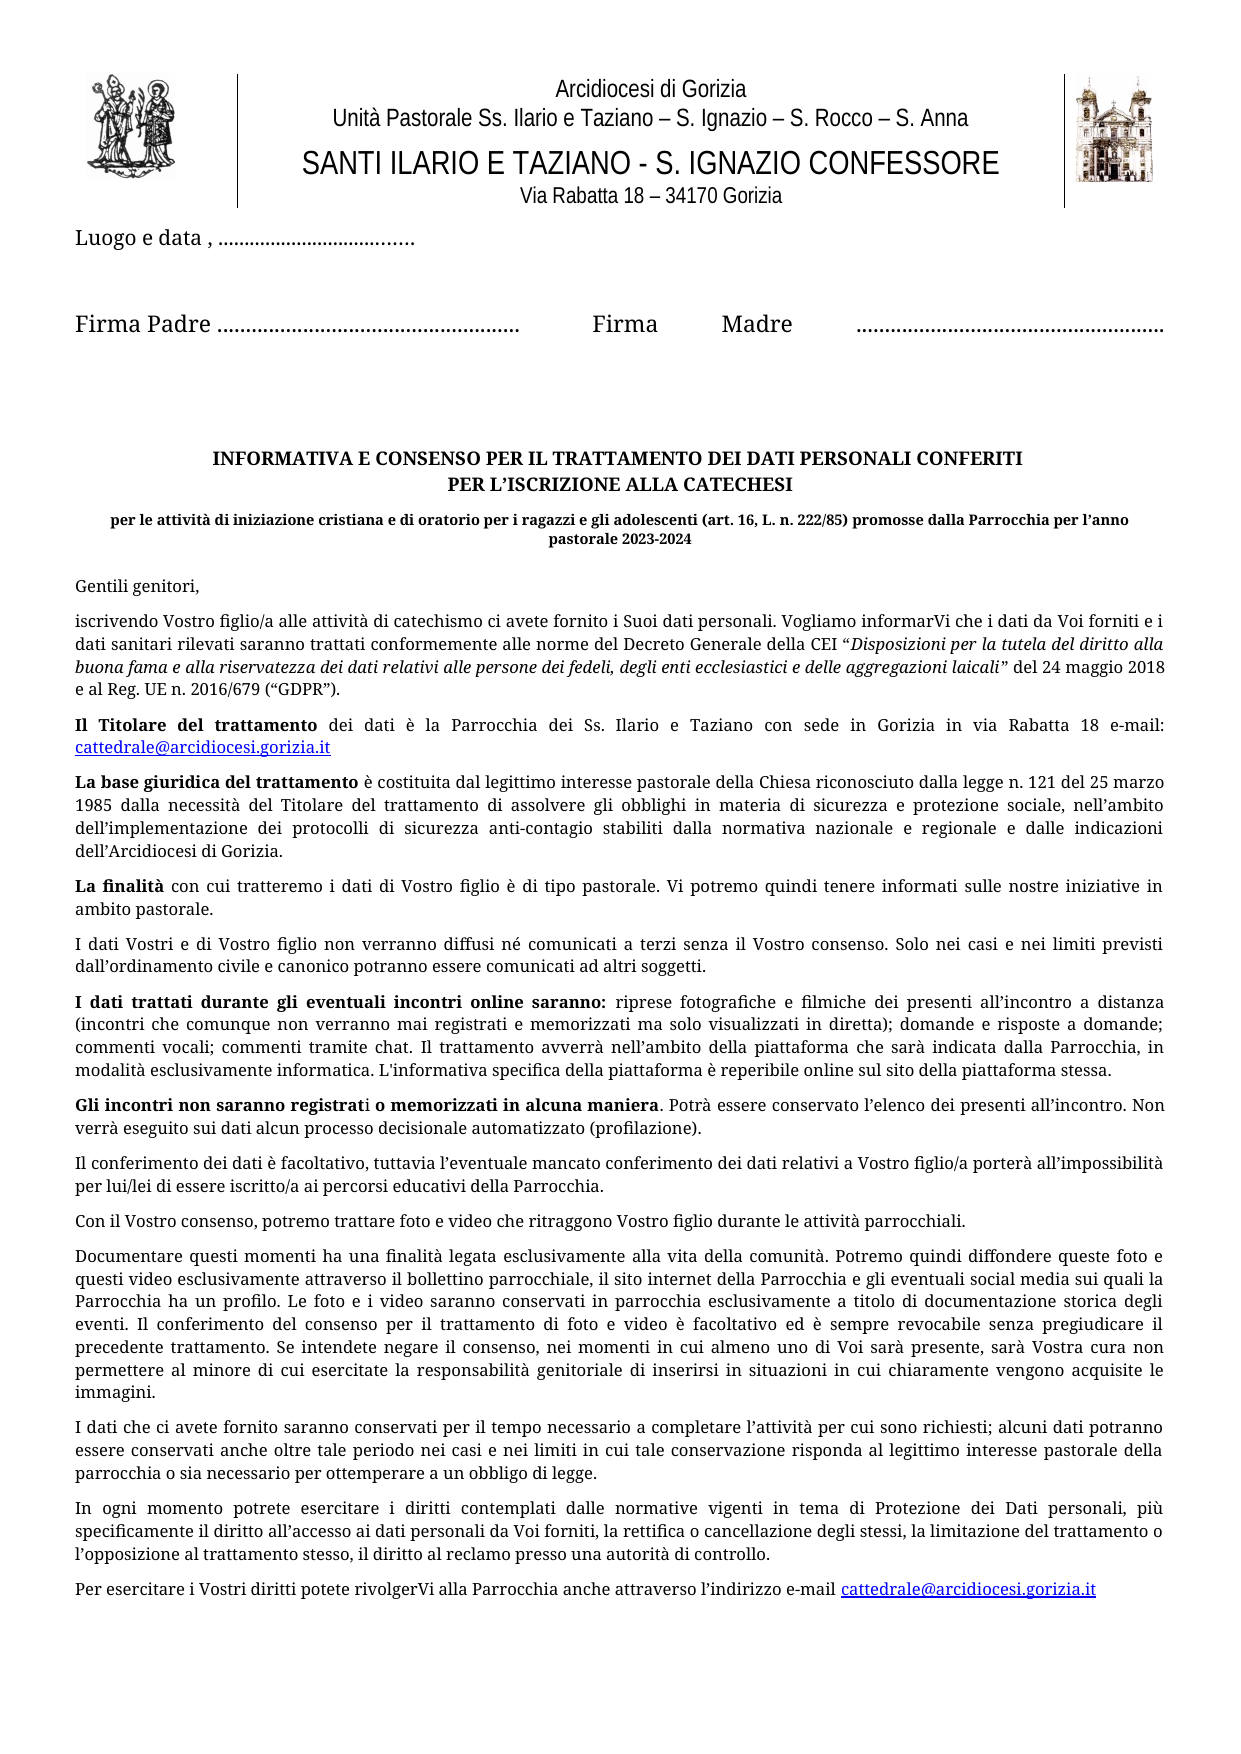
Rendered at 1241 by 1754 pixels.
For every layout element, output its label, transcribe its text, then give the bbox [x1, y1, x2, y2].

text In ogni momento potrete esercitare i diritti contemplati dalle normative vigenti in tema di Protezione dei Dati personali, più specificamente il diritto all’accesso ai dati personali da Voi forniti, la rettifica o cancellazione degli stessi, la limitazione del trattamento o l’opposizione al trattamento stesso, il diritto al reclamo presso una autorità di controllo. [75, 1497, 1165, 1565]
text Il conferimento dei dati è facoltativo, tuttavia l’eventuale mancato conferimento dei dati relativi a Vostro figlio/a porterà all’impossibilità per lui/lei di essere iscritto/a ai percorsi educativi della Parrocchia. [75, 1151, 1165, 1197]
text Documentare questi momenti ha una finalità legata esclusivamente alla vita della comunità. Potremo quindi diffondere queste foto e questi video esclusivamente attraverso il bollettino parrocchiale, il sito internet della Parrocchia e gli eventuali social media sui quali la Parrocchia ha un profilo. Le foto e i video saranno conservati in parrocchia esclusivamente a titolo di documentazione storica degli eventi. Il conferimento del consenso per il trattamento di foto e video è facoltativo ed è sempre revocabile senza pregiudicare il precedente trattamento. Se intendete negare il consenso, nei momenti in cui almeno uno di Voi sarà presente, sarà Vostra cura non permettere al minore di cui esercitate la responsabilità genitoriale di inserirsi in situazioni in cui chiaramente vengono acquisite le immagini. [75, 1244, 1165, 1403]
text Gli incontri non saranno registrati o memorizzati in alcuna maniera. Potrà essere conservato l’elenco dei presenti all’incontro. Non verrà eseguito sui dati alcun processo decisionale automatizzato (profilazione). [75, 1093, 1165, 1139]
text per le attività di iniziazione cristiana e di oratorio per i ragazzi e gli adolescenti (art. 16, L. n. 222/85) promosse dalla Parrocchia per l’anno pastorale 2023-2024 [75, 509, 1165, 549]
text I dati Vostri e di Vostro figlio non verranno diffusi né comunicati a terzi senza il Vostro consenso. Solo nei casi e nei limiti previsti dall’ordinamento civile e canonico potranno essere comunicati ad altri soggetti. [75, 932, 1165, 978]
text I dati che ci avete fornito saranno conservati per il tempo necessario a completare l’attività per cui sono richiesti; alcuni dati potranno essere conservati anche oltre tale periodo nei casi e nei limiti in cui tale conservazione risponda al legittimo interesse pastorale della parrocchia o sia necessario per ottemperare a un obbligo di legge. [75, 1416, 1165, 1484]
picture [1075, 73, 1153, 182]
text Firma Padre ..................................................... Firma Madre ...................................................... [75, 308, 1165, 373]
text Il Titolare del trattamento dei dati è la Parrocchia dei Ss. Ilario e Taziano con sede in Gorizia in via Rabatta 18 e-mail: cattedrale@arcidiocesi.gorizia.it [75, 713, 1165, 758]
text La base giuridica del trattamento è costituita dal legittimo interesse pastorale della Chiesa riconosciuto dalla legge n. 121 del 25 marzo 1985 dalla necessità del Titolare del trattamento di assolvere gli obblighi in materia di sicurezza e protezione sociale, nell’ambito dell’implementazione dei protocolli di sicurezza anti-contagio stabiliti dalla normativa nazionale e regionale e dalle indicazioni dell’Arcidiocesi di Gorizia. [75, 771, 1165, 862]
text Gentili genitori, [75, 574, 1165, 597]
picture [86, 73, 176, 179]
text I dati trattati durante gli eventuali incontri online saranno: riprese fotografiche e filmiche dei presenti all’incontro a distanza (incontri che comunque non verranno mai registrati e memorizzati ma solo visualizzati in diretta); domande e risposte a domande; commenti vocali; commenti tramite chat. Il trattamento avverrà nell’ambito della piattaforma che sarà indicata dalla Parrocchia, in modalità esclusivamente informatica. L'informativa specifica della piattaforma è reperibile online sul sito della piattaforma stessa. [75, 990, 1165, 1081]
text Per esercitare i Vostri diritti potete rivolgerVi alla Parrocchia anche attraverso l’indirizzo e-mail cattedrale@arcidiocesi.gorizia.it [75, 1577, 1165, 1600]
text Con il Vostro consenso, potremo trattare foto e video che ritraggono Vostro figlio durante le attività parrocchiali. [75, 1209, 1165, 1232]
text Luogo e data , ..............................……. [75, 223, 1165, 252]
text La finalità con cui tratteremo i dati di Vostro figlio è di tipo pastorale. Vi potremo quindi tenere informati sulle nostre iniziative in ambito pastorale. [75, 874, 1165, 920]
text iscrivendo Vostro figlio/a alle attività di catechismo ci avete fornito i Suoi dati personali. Vogliamo informarVi che i dati da Voi forniti e i dati sanitari rilevati saranno trattati conformemente alle norme del Decreto Generale della CEI “Disposizioni per la tutela del diritto alla buona fama e alla riservatezza dei dati relativi alle persone dei fedeli, degli enti ecclesiastici e delle aggregazioni laicali” del 24 maggio 2018 e al Reg. UE n. 2016/679 (“GDPR”). [75, 610, 1165, 701]
text Informativa e consenso per il trattamento dei dati personali conferiti per l’iscrizione aLLA CATECHESI [75, 446, 1165, 497]
